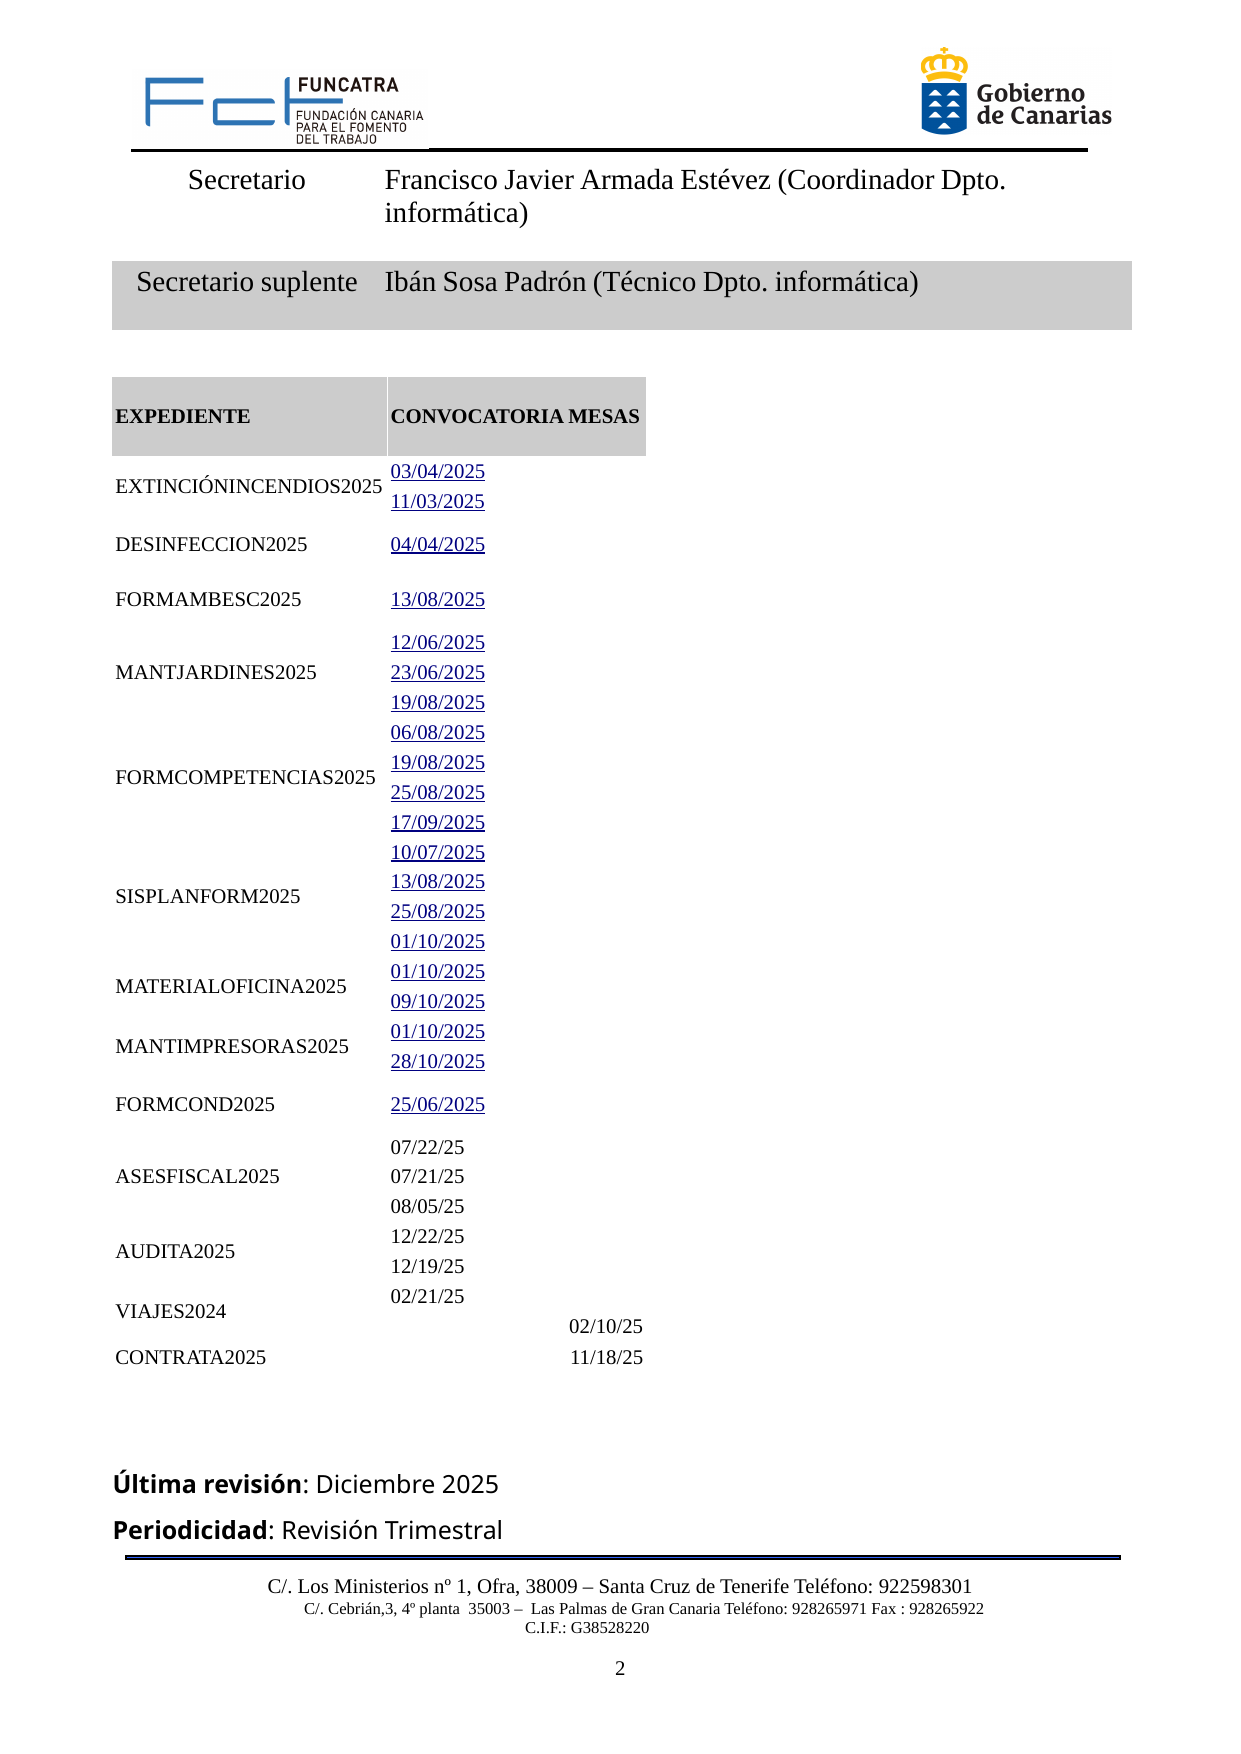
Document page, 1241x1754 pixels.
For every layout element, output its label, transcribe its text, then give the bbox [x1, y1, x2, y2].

table_cell 21/02/25 [388, 1281, 646, 1311]
table_cell FORMCOMPETENCIAS2025 [112, 717, 387, 837]
text Periodicidad: Revisión Trimestral [112, 1513, 1128, 1547]
table_cell 01/10/2025 [388, 1016, 646, 1046]
table_cell Francisco Javier Armada Estévez (Coordinador Dpto. informática) [381, 159, 1132, 261]
table_cell 06/08/2025 [388, 717, 646, 747]
table_cell ASESFISCAL2025 [112, 1132, 387, 1221]
table_cell MANTJARDINES2025 [112, 628, 387, 717]
table_cell MATERIALOFICINA2025 [112, 956, 387, 1016]
table_cell FORMCOND2025 [112, 1076, 387, 1132]
table_cell 18/11/25 [388, 1341, 646, 1373]
table_cell 01/10/2025 [388, 926, 646, 956]
table_cell 22/07/25 [388, 1132, 646, 1162]
table_cell Secretario suplente [112, 261, 381, 330]
table_cell SISPLANFORM2025 [112, 837, 387, 956]
table_cell 04/04/2025 [388, 516, 646, 572]
table_cell 13/08/2025 [388, 572, 646, 627]
picture [132, 69, 428, 148]
table_cell 23/06/2025 [388, 657, 646, 687]
table_cell VIAJES2024 [112, 1281, 387, 1341]
table_cell 09/10/2025 [388, 986, 646, 1016]
table_cell 12/06/2025 [388, 628, 646, 657]
table_cell 19/08/2025 [388, 687, 646, 717]
table_cell 10/07/2025 [388, 837, 646, 867]
table_cell 19/12/25 [388, 1251, 646, 1281]
text Última revisión: Diciembre 2025 [112, 1466, 1128, 1501]
table_cell Secretario [112, 159, 381, 261]
table_cell 10/02/25 [388, 1311, 646, 1341]
table_cell 01/10/2025 [388, 956, 646, 986]
table_header CONVOCATORIA MESAS [388, 377, 646, 456]
table_cell 22/12/25 [388, 1221, 646, 1251]
table_cell EXTINCIÓNINCENDIOS2025 [112, 456, 387, 516]
table_cell Ibán Sosa Padrón (Técnico Dpto. informática) [381, 261, 1132, 330]
table_cell 17/09/2025 [388, 807, 646, 837]
table_cell 19/08/2025 [388, 747, 646, 777]
table_cell 28/10/2025 [388, 1046, 646, 1076]
picture [921, 47, 1112, 135]
table_header EXPEDIENTE [112, 377, 387, 456]
table_cell 25/08/2025 [388, 777, 646, 807]
table_cell CONTRATA2025 [112, 1341, 387, 1373]
table_cell 25/08/2025 [388, 896, 646, 926]
table_cell AUDITA2025 [112, 1221, 387, 1281]
table_cell 11/03/2025 [388, 486, 646, 516]
table_cell 03/04/2025 [388, 456, 646, 486]
table_cell 21/07/25 [388, 1162, 646, 1191]
table_cell 25/06/2025 [388, 1076, 646, 1132]
table_cell FORMAMBESC2025 [112, 572, 387, 627]
table_cell 13/08/2025 [388, 867, 646, 896]
table_cell 05/08/25 [388, 1191, 646, 1221]
table_cell DESINFECCION2025 [112, 516, 387, 572]
table_cell MANTIMPRESORAS2025 [112, 1016, 387, 1076]
